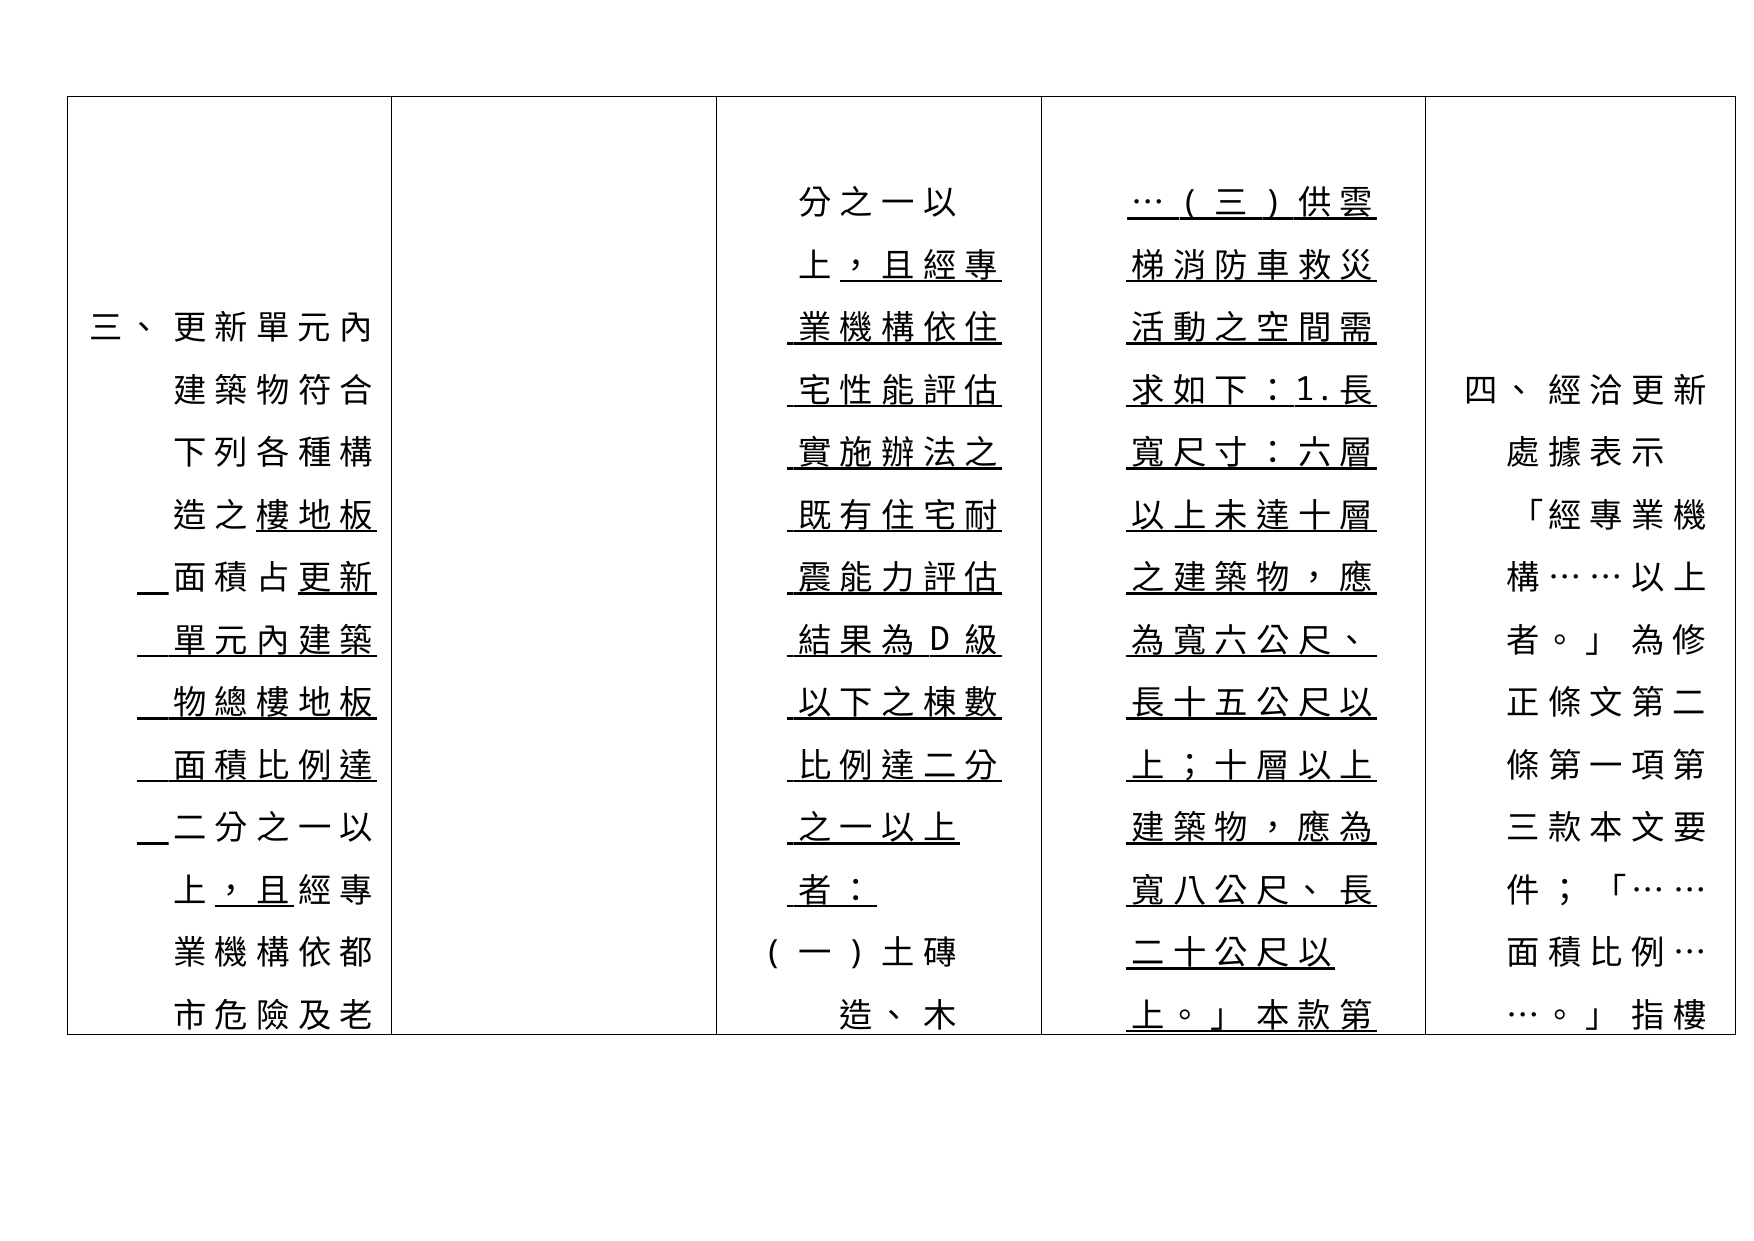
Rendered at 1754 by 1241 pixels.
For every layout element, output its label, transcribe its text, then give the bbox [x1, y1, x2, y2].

table_cell 四、經洽更新處據表示「經專業機構……以上者。」為修正條文第二條第一項第三款本文要件；「……面積比例……。」指樓 [1426, 97, 1735, 1033]
table_cell 三、更新單元內建築物符合下列各種構造之樓地板面積占更新單元內建築物總樓地板面積比例達二分之一以上，且經專業機構依都市危險及老 [68, 97, 391, 1033]
table_cell [392, 97, 716, 1033]
table_cell …(三)供雲梯消防車救災活動之空間需求如下：1.長寬尺寸：六層以上未達十層之建築物，應為寬六公尺、長十五公尺以上；十層以上建築物，應為寬八公尺、長二十公尺以上。」本款第 [1042, 97, 1425, 1033]
table_cell 分之一以上，且經專業機構依住宅性能評估實施辦法之既有住宅耐震能力評估結果為D級以下之棟數比例達二分之一以上者： (一)土磚造、木 [717, 97, 1041, 1033]
